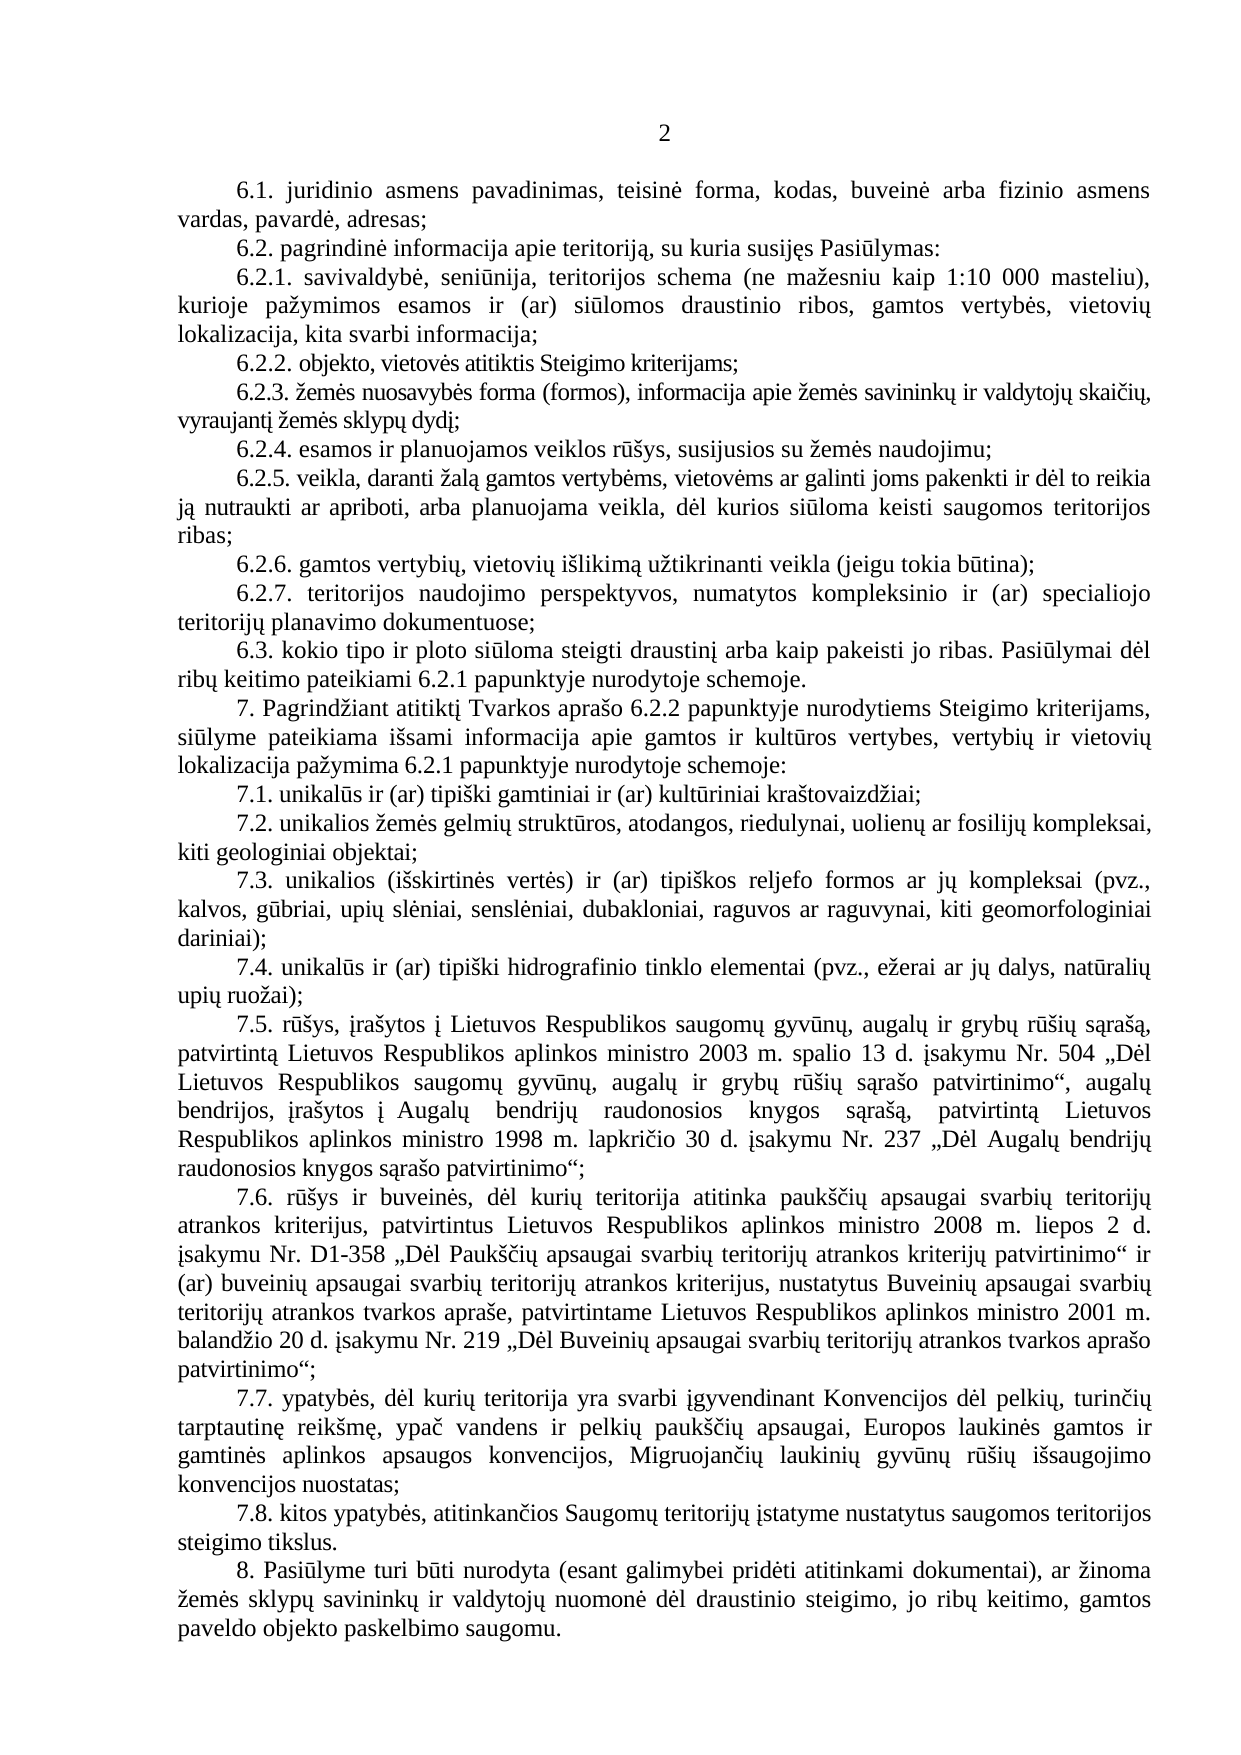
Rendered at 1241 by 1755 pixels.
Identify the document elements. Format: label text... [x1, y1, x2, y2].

text 7. Pagrindžiant atitiktį Tvarkos aprašo 6.2.2 papunktyje nurodytiems Steigimo kriterijams, siūlyme pateikiama išsami informacija apie gamtos ir kultūros vertybes, vertybių ir vietovių lokalizacija pažymima 6.2.1 papunktyje nurodytoje schemoje: [177, 693, 1152, 779]
text 7.1. unikalūs ir (ar) tipiški gamtiniai ir (ar) kultūriniai kraštovaizdžiai; [177, 779, 1152, 808]
text 6.2.7. teritorijos naudojimo perspektyvos, numatytos kompleksinio ir (ar) specialiojo teritorijų planavimo dokumentuose; [177, 578, 1152, 636]
text 7.7. ypatybės, dėl kurių teritorija yra svarbi įgyvendinant Konvencijos dėl pelkių, turinčių tarptautinę reikšmę, ypač vandens ir pelkių paukščių apsaugai, Europos laukinės gamtos ir gamtinės aplinkos apsaugos konvencijos, Migruojančių laukinių gyvūnų rūšių išsaugojimo konvencijos nuostatas; [177, 1383, 1152, 1498]
text 6.2.2. objekto, vietovės atitiktis Steigimo kriterijams; [177, 348, 1152, 377]
text 6.2.6. gamtos vertybių, vietovių išlikimą užtikrinanti veikla (jeigu tokia būtina); [177, 549, 1152, 578]
text 6.2.3. žemės nuosavybės forma (formos), informacija apie žemės savininkų ir valdytojų skaičių, vyraujantį žemės sklypų dydį; [177, 377, 1152, 434]
text 7.5. rūšys, įrašytos į Lietuvos Respublikos saugomų gyvūnų, augalų ir grybų rūšių sąrašą, patvirtintą Lietuvos Respublikos aplinkos ministro 2003 m. spalio 13 d. įsakymu Nr. 504 „Dėl Lietuvos Respublikos saugomų gyvūnų, augalų ir grybų rūšių sąrašo patvirtinimo“, augalų bendrijos, įrašytos į Augalų bendrijų raudonosios knygos sąrašą, patvirtintą Lietuvos Respublikos aplinkos ministro 1998 m. lapkričio 30 d. įsakymu Nr. 237 „Dėl Augalų bendrijų raudonosios knygos sąrašo patvirtinimo“; [177, 1009, 1152, 1182]
text 7.8. kitos ypatybės, atitinkančios Saugomų teritorijų įstatyme nustatytus saugomos teritorijos steigimo tikslus. [177, 1498, 1152, 1556]
text 7.2. unikalios žemės gelmių struktūros, atodangos, riedulynai, uolienų ar fosilijų kompleksai, kiti geologiniai objektai; [177, 808, 1152, 866]
text 6.3. kokio tipo ir ploto siūloma steigti draustinį arba kaip pakeisti jo ribas. Pasiūlymai dėl ribų keitimo pateikiami 6.2.1 papunktyje nurodytoje schemoje. [177, 636, 1152, 693]
text 6.2.5. veikla, daranti žalą gamtos vertybėms, vietovėms ar galinti joms pakenkti ir dėl to reikia ją nutraukti ar apriboti, arba planuojama veikla, dėl kurios siūloma keisti saugomos teritorijos ribas; [177, 463, 1152, 549]
text 7.4. unikalūs ir (ar) tipiški hidrografinio tinklo elementai (pvz., ežerai ar jų dalys, natūralių upių ruožai); [177, 952, 1152, 1009]
text 7.3. unikalios (išskirtinės vertės) ir (ar) tipiškos reljefo formos ar jų kompleksai (pvz., kalvos, gūbriai, upių slėniai, senslėniai, dubakloniai, raguvos ar raguvynai, kiti geomorfologiniai dariniai); [177, 866, 1152, 952]
text 8. Pasiūlyme turi būti nurodyta (esant galimybei pridėti atitinkami dokumentai), ar žinoma žemės sklypų savininkų ir valdytojų nuomonė dėl draustinio steigimo, jo ribų keitimo, gamtos paveldo objekto paskelbimo saugomu. [177, 1556, 1152, 1642]
text 7.6. rūšys ir buveinės, dėl kurių teritorija atitinka paukščių apsaugai svarbių teritorijų atrankos kriterijus, patvirtintus Lietuvos Respublikos aplinkos ministro 2008 m. liepos 2 d. įsakymu Nr. D1-358 „Dėl Paukščių apsaugai svarbių teritorijų atrankos kriterijų patvirtinimo“ ir (ar) buveinių apsaugai svarbių teritorijų atrankos kriterijus, nustatytus Buveinių apsaugai svarbių teritorijų atrankos tvarkos apraše, patvirtintame Lietuvos Respublikos aplinkos ministro 2001 m. balandžio 20 d. įsakymu Nr. 219 „Dėl Buveinių apsaugai svarbių teritorijų atrankos tvarkos aprašo patvirtinimo“; [177, 1182, 1152, 1383]
text 6.2.4. esamos ir planuojamos veiklos rūšys, susijusios su žemės naudojimu; [177, 434, 1152, 463]
text 6.1. juridinio asmens pavadinimas, teisinė forma, kodas, buveinė arba fizinio asmens vardas, pavardė, adresas; [177, 176, 1152, 233]
text 6.2. pagrindinė informacija apie teritoriją, su kuria susijęs Pasiūlymas: [177, 233, 1152, 262]
text 6.2.1. savivaldybė, seniūnija, teritorijos schema (ne mažesniu kaip 1:10 000 masteliu), kurioje pažymimos esamos ir (ar) siūlomos draustinio ribos, gamtos vertybės, vietovių lokalizacija, kita svarbi informacija; [177, 262, 1152, 348]
